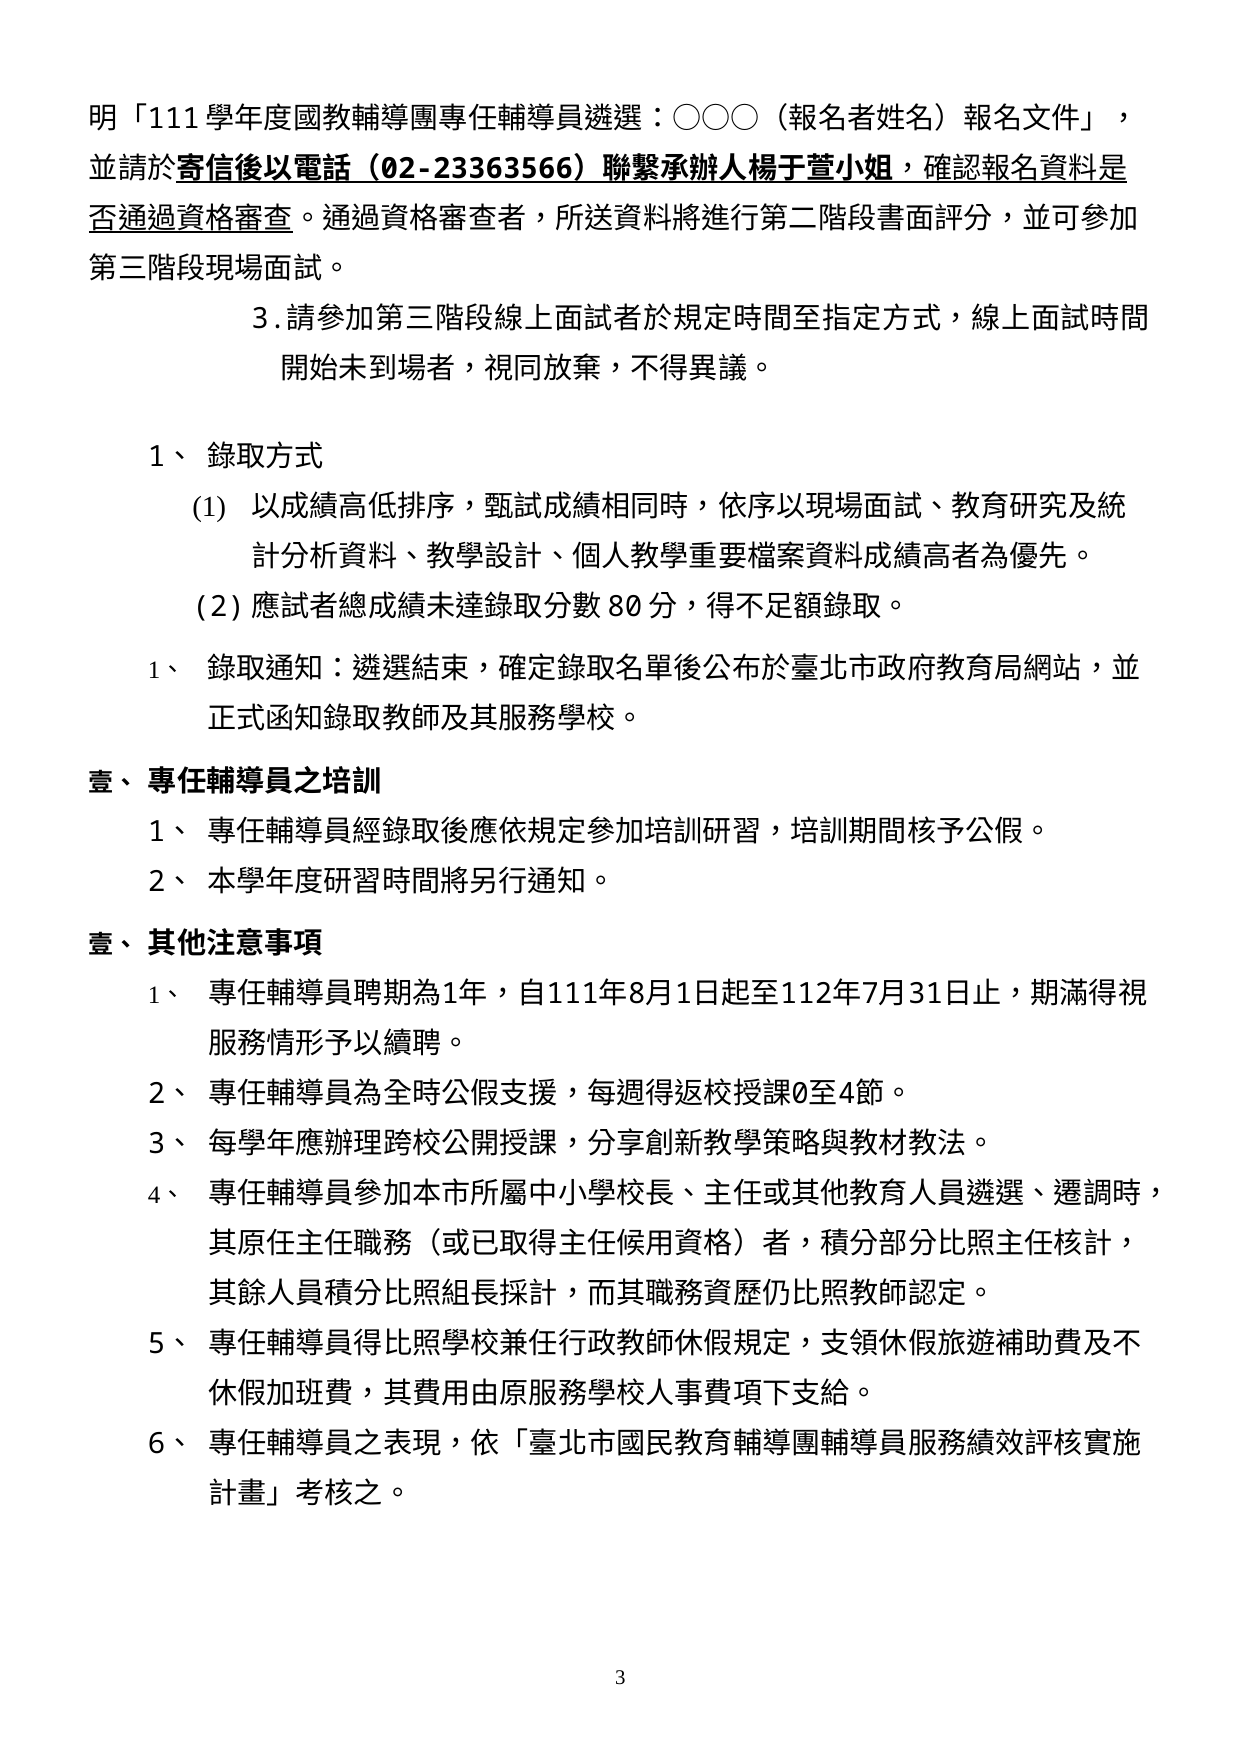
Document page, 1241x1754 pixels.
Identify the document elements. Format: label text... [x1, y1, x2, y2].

list 錄取通知：遴選結束，確定錄取名單後公布於臺北市政府教育局網站，並正式函知錄取教師及其服務學校。 [148, 639, 1152, 739]
list 專任輔導員為全時公假支援，每週得返校授課0至4節。 [148, 1064, 1152, 1114]
list 以成績高低排序，甄試成績相同時，依序以現場面試、教育研究及統計分析資料、教學設計、個人教學重要檔案資料成績高者為優先。 [192, 476, 1152, 576]
list 錄取方式 [148, 426, 1152, 476]
list 每學年應辦理跨校公開授課，分享創新教學策略與教材教法。 [148, 1114, 1152, 1164]
list 專任輔導員之表現，依「臺北市國民教育輔導團輔導員服務績效評核實施計畫」考核之。 [148, 1414, 1152, 1514]
list 專任輔導員聘期為1年，自111年8月1日起至112年7月31日止，期滿得視服務情形予以續聘。 [148, 964, 1152, 1064]
list 請參加第三階段線上面試者於規定時間至指定方式，線上面試時間開始未到場者，視同放棄，不得異議。 [251, 289, 1152, 389]
list 應試者總成績未達錄取分數80分，得不足額錄取。 [192, 576, 1152, 626]
list 專任輔導員參加本市所屬中小學校長、主任或其他教育人員遴選、遷調時，其原任主任職務（或已取得主任候用資格）者，積分部分比照主任核計，其餘人員積分比照組長採計，而其職務資歷仍比照教師認定。 [148, 1164, 1152, 1314]
list 專任輔導員得比照學校兼任行政教師休假規定，支領休假旅遊補助費及不休假加班費，其費用由原服務學校人事費項下支給。 [148, 1314, 1152, 1414]
list 本學年度研習時間將另行通知。 [148, 851, 1152, 901]
list 專任輔導員之培訓 [89, 751, 1152, 801]
list 明「111學年度國教輔導團專任輔導員遴選：○○○（報名者姓名）報名文件」，並請於寄信後以電話（02-23363566）聯繫承辦人楊于萱小姐，確認報名資料是否通過資格審查。通過資格審查者，所送資料將進行第二階段書面評分，並可參加第三階段現場面試。 [53, 89, 1152, 289]
list 專任輔導員經錄取後應依規定參加培訓研習，培訓期間核予公假。 [148, 801, 1152, 851]
list 其他注意事項 [89, 914, 1152, 964]
